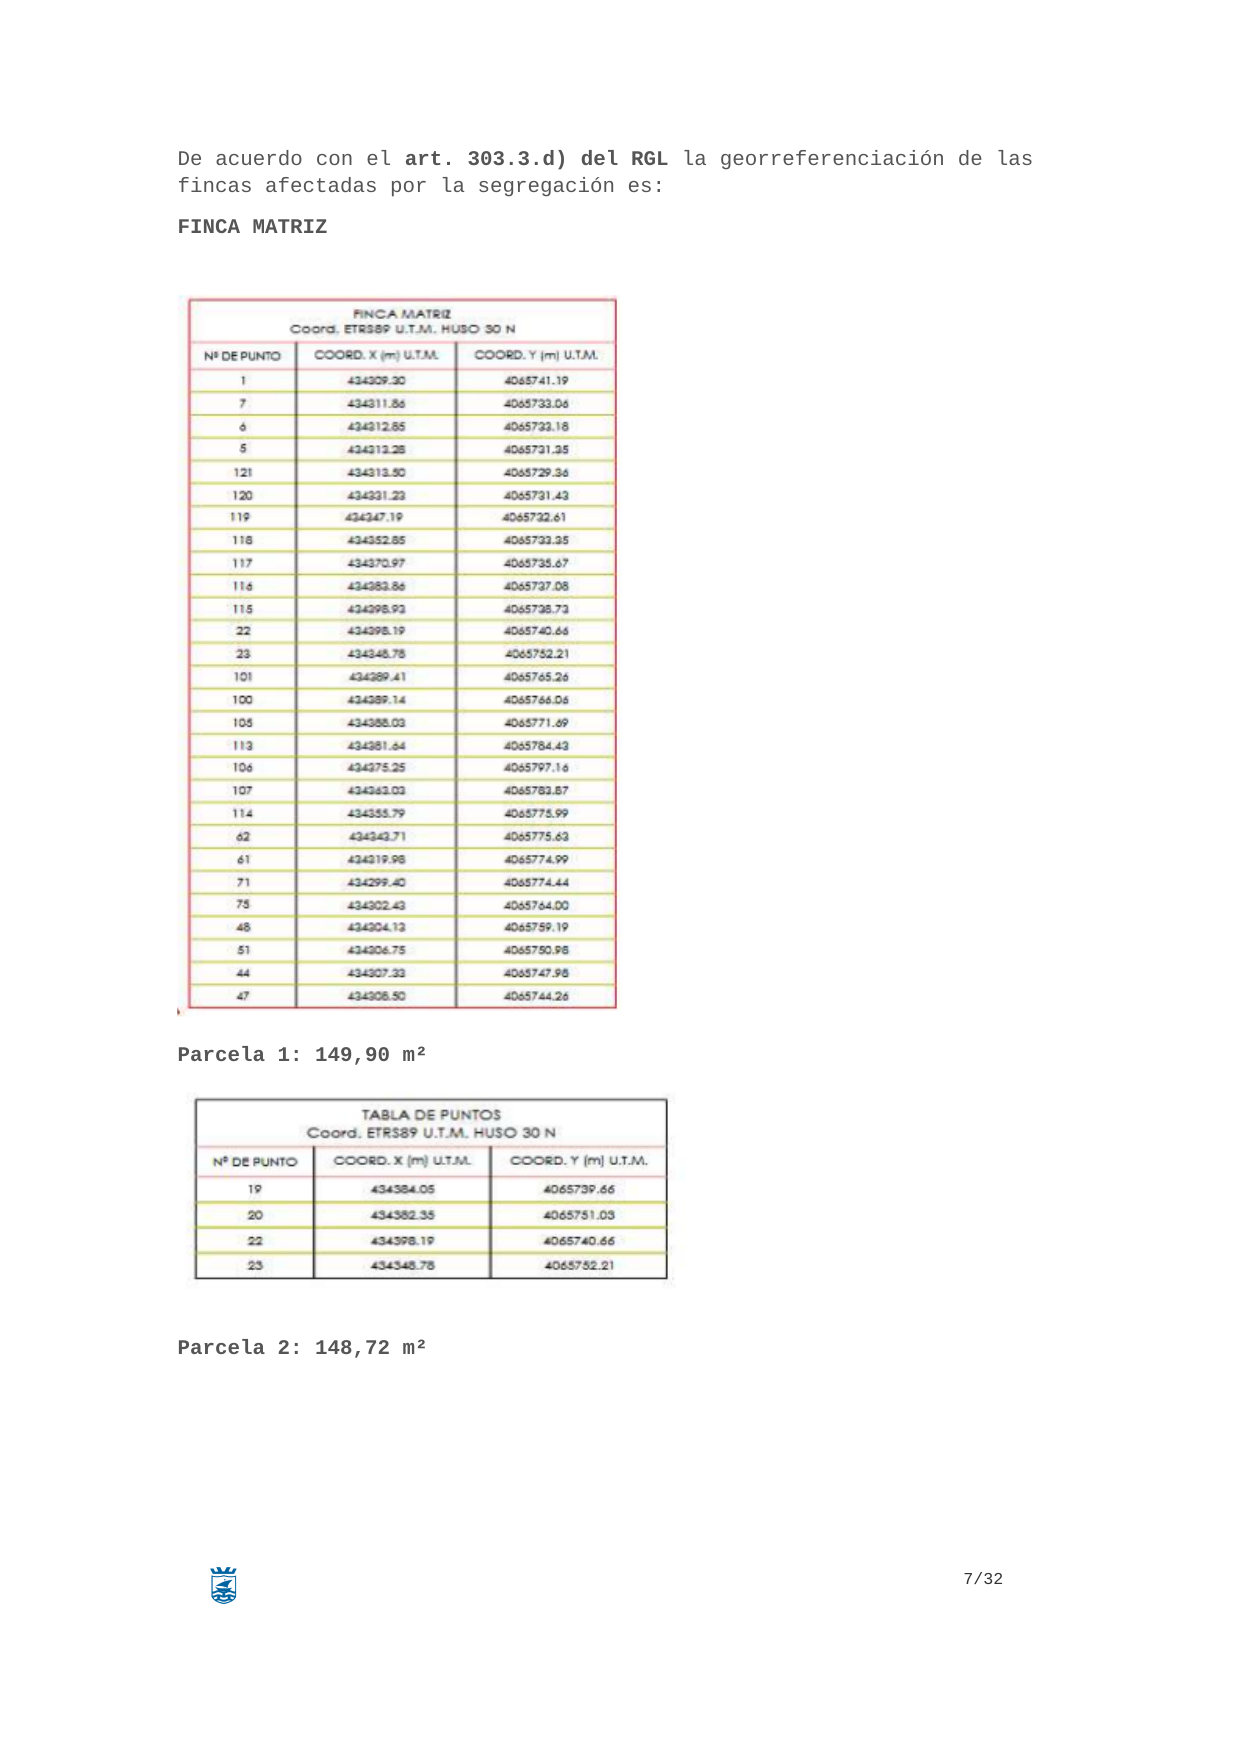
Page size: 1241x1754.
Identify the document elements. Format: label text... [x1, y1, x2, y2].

text FINCA MATRIZ [177, 217, 1033, 240]
picture [177, 1085, 696, 1292]
text De acuerdo con el art. 303.3.d) del RGL la georreferenciación de las fincas afectadas por la segregación es: [177, 148, 1033, 198]
picture [177, 258, 653, 1026]
picture [207, 1562, 239, 1607]
text Parcela 2: 148,72 m² [177, 1310, 1033, 1361]
text Parcela 1: 149,90 m² [177, 1044, 1033, 1067]
